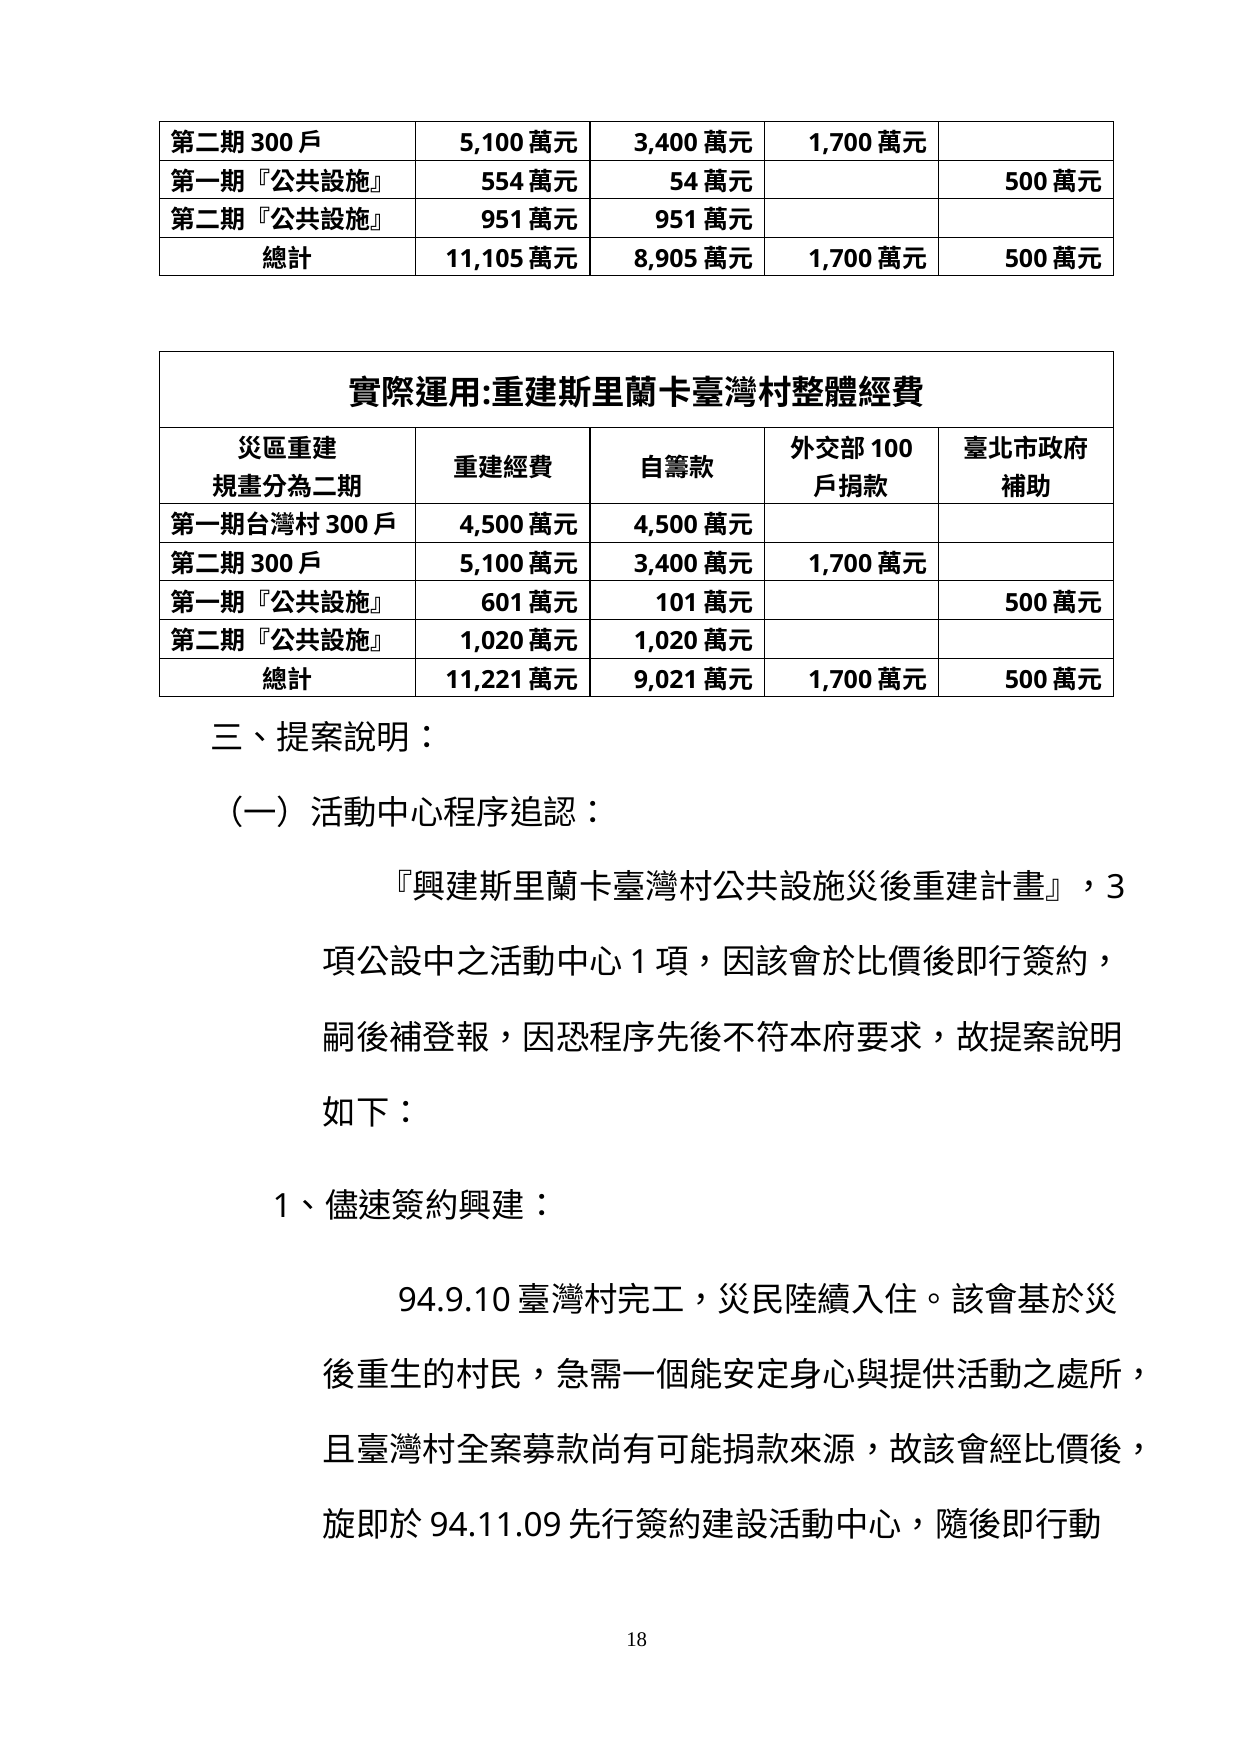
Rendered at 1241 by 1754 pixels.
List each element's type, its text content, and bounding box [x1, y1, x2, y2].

table_cell [765, 199, 938, 237]
table_cell 9,021萬元 [591, 659, 764, 696]
table_cell 500萬元 [939, 659, 1113, 696]
table_cell 5,100萬元 [416, 543, 589, 580]
table_cell [939, 122, 1113, 159]
table_cell 3,400萬元 [591, 122, 764, 159]
table_cell [939, 199, 1113, 237]
table_cell [765, 504, 938, 542]
table_cell 601萬元 [416, 581, 589, 619]
table_cell 951萬元 [416, 199, 589, 237]
table_cell 1,700萬元 [765, 238, 938, 275]
table_cell 500萬元 [939, 161, 1113, 198]
table_cell 4,500萬元 [591, 504, 764, 542]
text 『興建斯里蘭卡臺灣村公共設施災後重建計畫』，3項公設中之活動中心1項，因該會於比價後即行簽約，嗣後補登報，因恐程序先後不符本府要求，故提案說明如下： [323, 847, 1125, 1147]
table_cell [765, 161, 938, 198]
table_cell 1,700萬元 [765, 543, 938, 580]
table_cell 5,100萬元 [416, 122, 589, 159]
table_cell 1,020萬元 [416, 620, 589, 657]
table_cell 11,221萬元 [416, 659, 589, 696]
table_cell 1,020萬元 [591, 620, 764, 657]
table_cell 第二期300戶 [160, 543, 415, 580]
table_cell 1,700萬元 [765, 659, 938, 696]
table_cell 第一期台灣村300戶 [160, 504, 415, 542]
table_cell 總計 [160, 659, 415, 696]
table_cell 外交部100戶捐款 [765, 428, 938, 503]
table_cell 臺北市政府 補助 [939, 428, 1113, 503]
table_cell 第二期『公共設施』 [160, 199, 415, 237]
table_cell 3,400萬元 [591, 543, 764, 580]
table_cell [939, 620, 1113, 657]
table_cell 500萬元 [939, 581, 1113, 619]
text 1、儘速簽約興建： [247, 1166, 1125, 1241]
table_cell 第二期300戶 [160, 122, 415, 159]
table_cell 1,700萬元 [765, 122, 938, 159]
table_cell [939, 543, 1113, 580]
table_cell 554萬元 [416, 161, 589, 198]
table_cell 災區重建 規畫分為二期 [160, 428, 415, 503]
table_cell 101萬元 [591, 581, 764, 619]
table_cell 總計 [160, 238, 415, 275]
table_cell 11,105萬元 [416, 238, 589, 275]
table_cell [765, 581, 938, 619]
table_cell 8,905萬元 [591, 238, 764, 275]
table_cell 4,500萬元 [416, 504, 589, 542]
table_cell 500萬元 [939, 238, 1113, 275]
table_header 實際運用:重建斯里蘭卡臺灣村整體經費 [160, 352, 1113, 427]
table_cell 第一期『公共設施』 [160, 581, 415, 619]
table_cell 第一期『公共設施』 [160, 161, 415, 198]
table_cell 第二期『公共設施』 [160, 620, 415, 657]
table_cell [939, 504, 1113, 542]
table_cell 54萬元 [591, 161, 764, 198]
table_cell 自籌款 [591, 428, 764, 503]
table_cell 重建經費 [416, 428, 589, 503]
table_cell 951萬元 [591, 199, 764, 237]
text 94.9.10臺灣村完工，災民陸續入住。該會基於災後重生的村民，急需一個能安定身心與提供活動之處所，且臺灣村全案募款尚有可能捐款來源，故該會經比價後，旋即於94.11.09先行簽約建設活動中心，隨後即行動工。至於興建這些公設之款項，該會立即對會員和社會大眾募款支應。 [323, 1259, 1125, 1559]
table_cell [765, 620, 938, 657]
text 三、提案說明： [148, 697, 1125, 772]
text （一）活動中心程序追認： [148, 772, 1125, 847]
